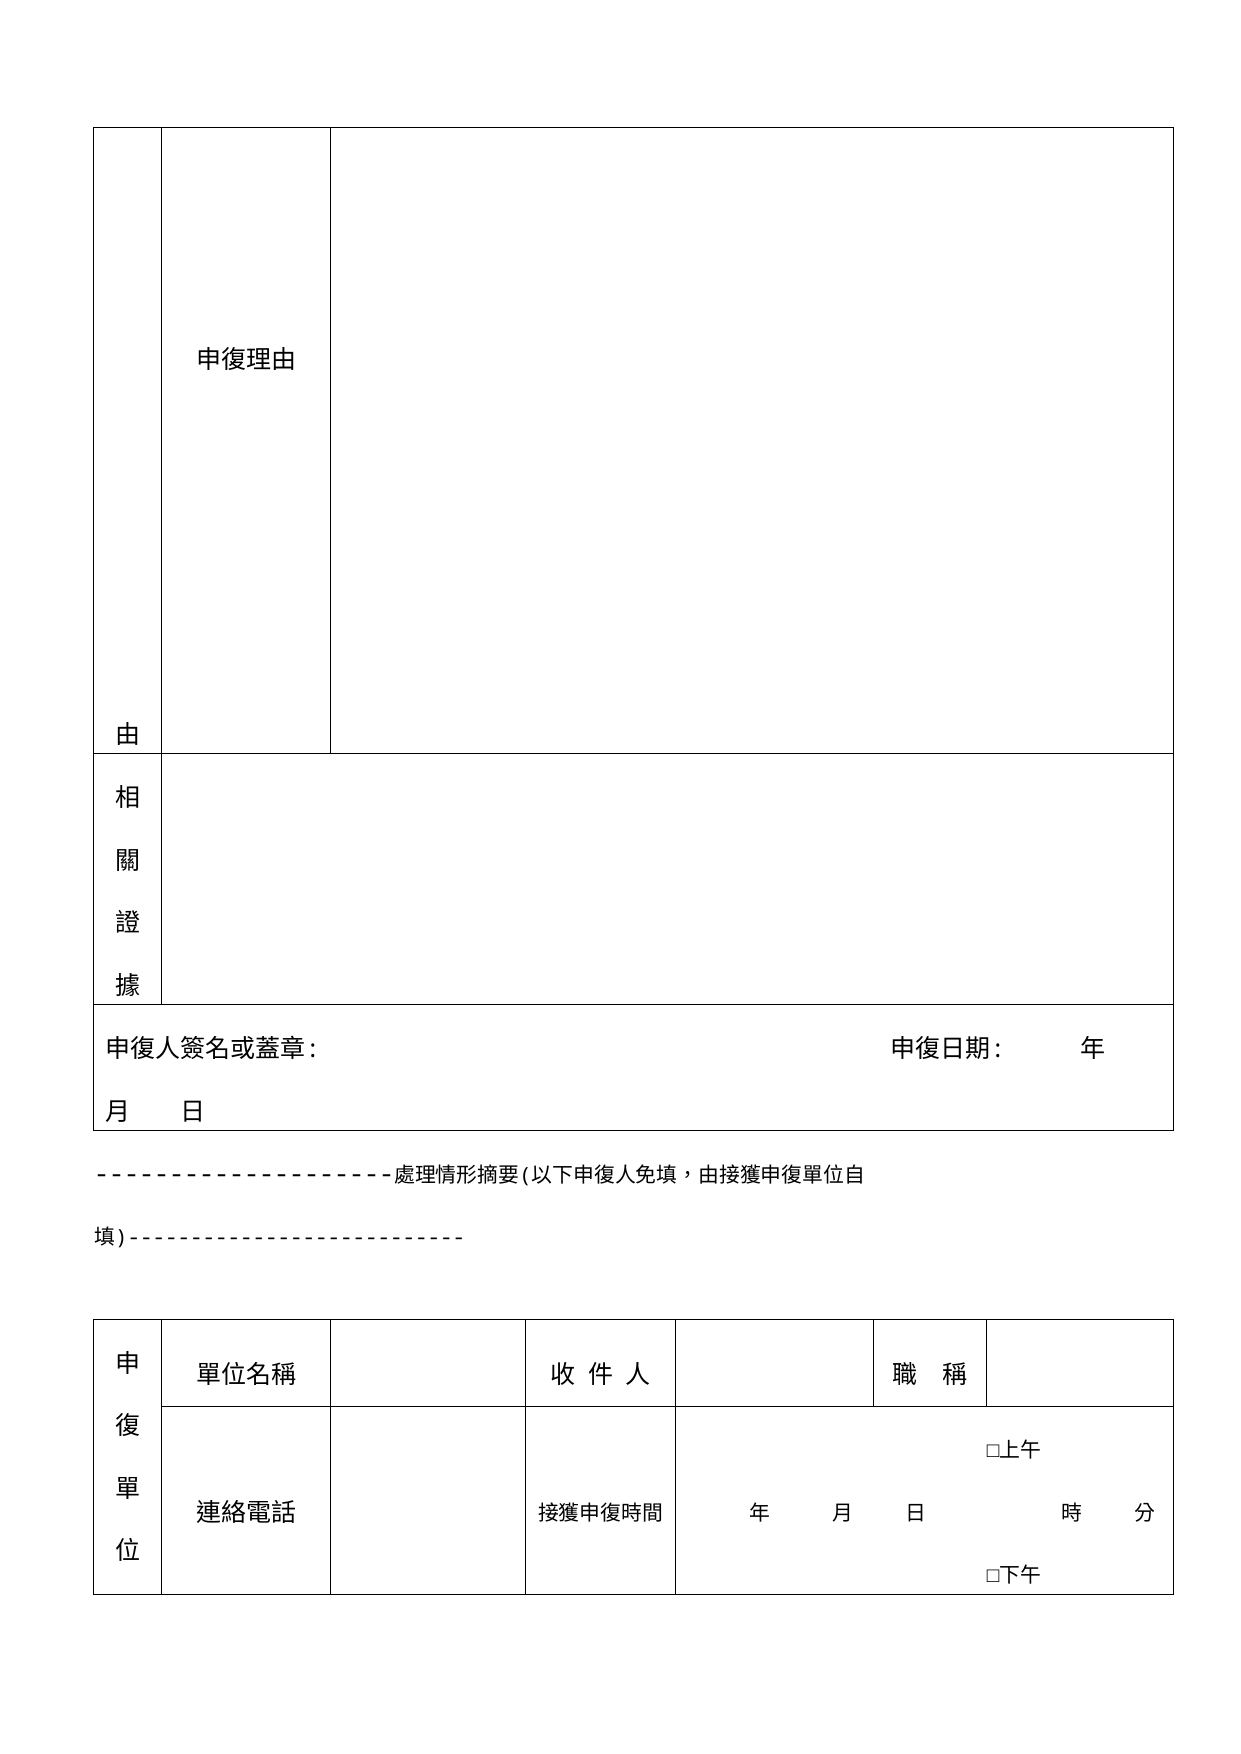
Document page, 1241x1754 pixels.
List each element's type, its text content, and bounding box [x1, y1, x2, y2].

table_cell 接獲申復時間 [526, 1407, 675, 1594]
table_header 職 稱 [874, 1320, 986, 1406]
table_cell 由 [94, 128, 161, 753]
table_header 單位名稱 [162, 1320, 330, 1406]
table_cell 申復人簽名或蓋章: 申復日期: 年 月 日 [94, 1005, 1173, 1130]
table_header [331, 1320, 525, 1406]
table_cell [331, 128, 1173, 753]
table_cell □上午 年 月 日 時 分 □下午 [676, 1407, 1173, 1594]
table_header 申 復 單 位 [94, 1320, 161, 1594]
text --------------------處理情形摘要(以下申復人免填，由接獲申復單位自填)--------------------------- [94, 1131, 1162, 1256]
table_cell 相關 證據 [94, 754, 161, 1004]
table_header [987, 1320, 1173, 1406]
table_cell 申復理由 [162, 128, 330, 753]
table_header 收 件 人 [526, 1320, 675, 1406]
table_cell [162, 754, 1173, 1004]
table_cell 連絡電話 [162, 1407, 330, 1594]
table_cell [331, 1407, 525, 1594]
table_header [676, 1320, 873, 1406]
